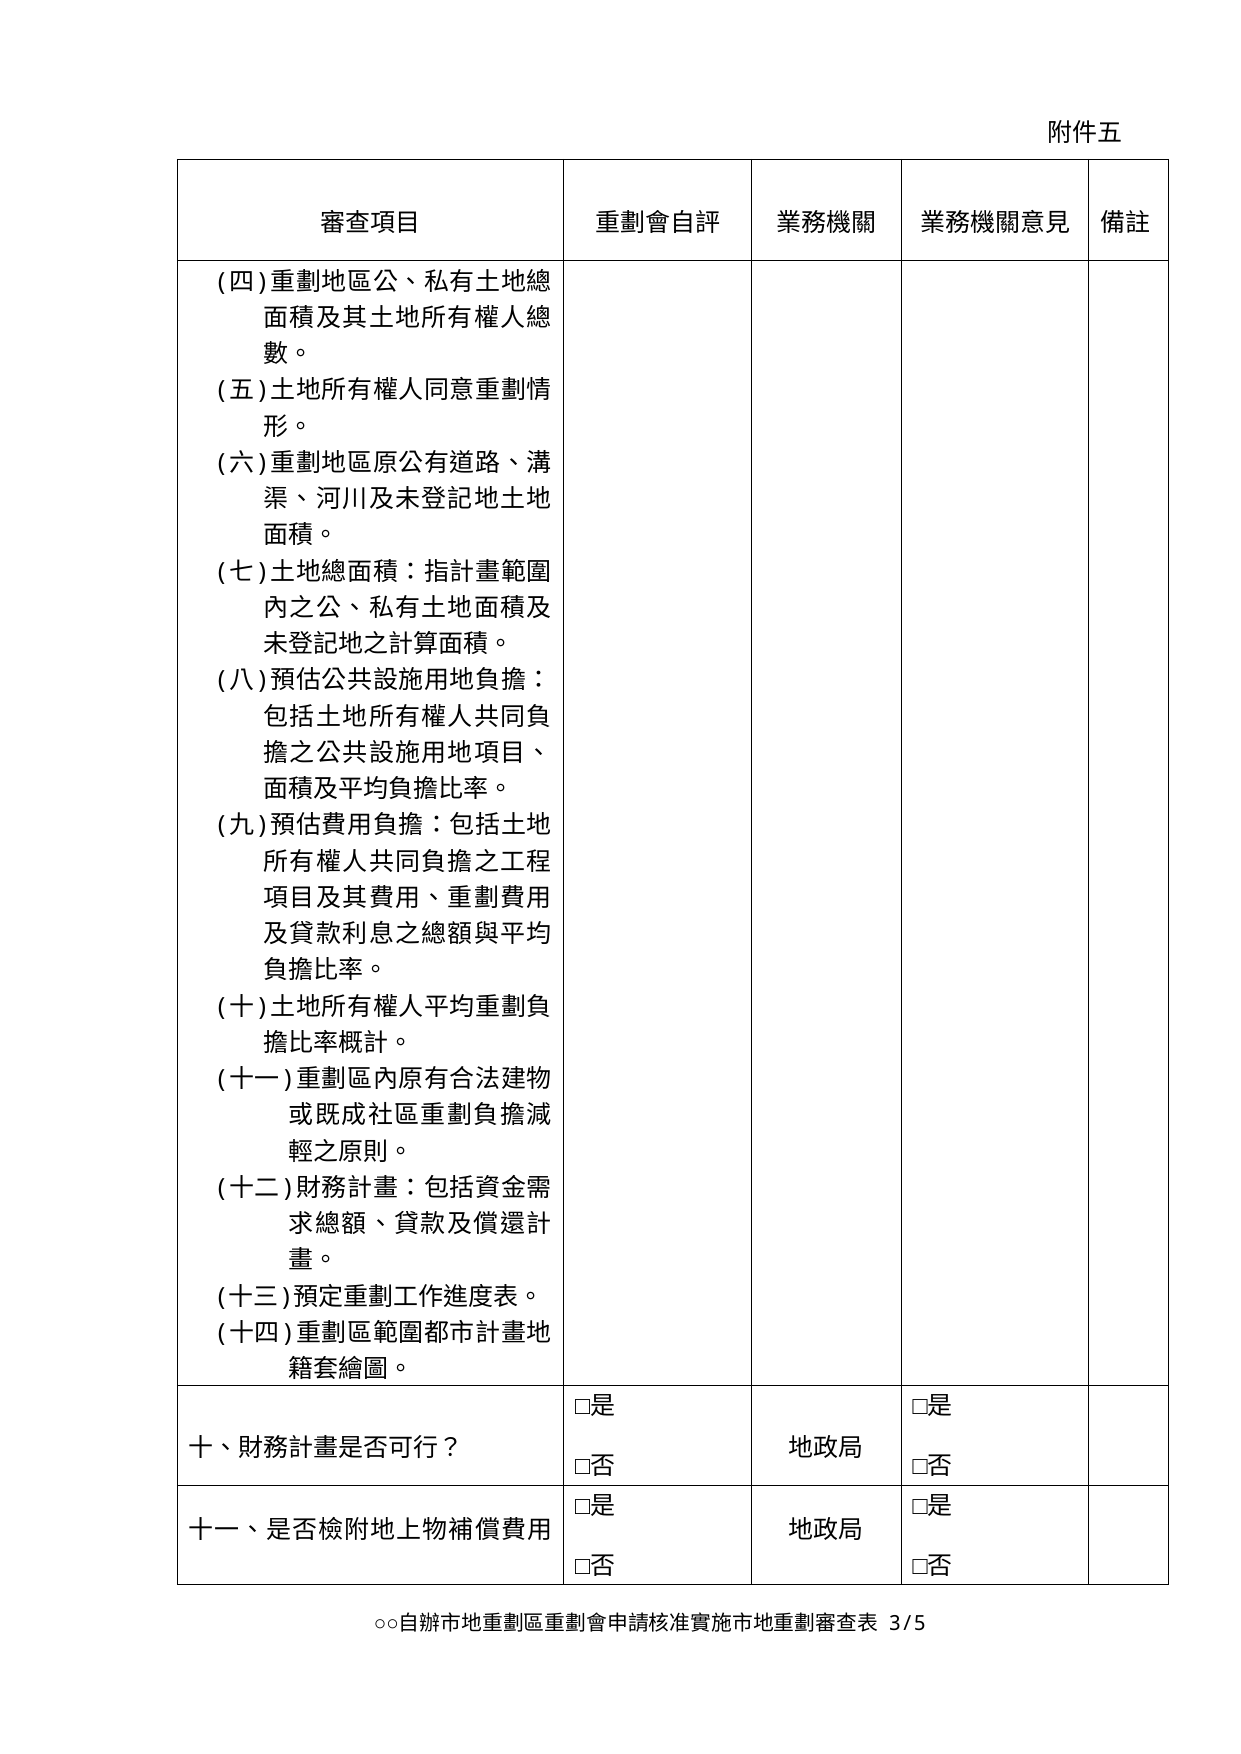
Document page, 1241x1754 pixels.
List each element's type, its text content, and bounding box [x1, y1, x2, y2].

table_cell 十、財務計畫是否可行？ [178, 1386, 563, 1484]
table_cell 地政局 [752, 1486, 901, 1584]
table_cell [1089, 261, 1168, 1385]
table_cell □是 □否 [902, 1486, 1088, 1584]
table_cell 十一、是否檢附地上物補償費用 [178, 1486, 563, 1584]
table_cell [564, 261, 751, 1385]
table_header 重劃會自評 [564, 160, 751, 260]
table_cell [1089, 1486, 1168, 1584]
table_header 業務機關 [752, 160, 901, 260]
table_cell [902, 261, 1088, 1385]
table_cell 地政局 [752, 1386, 901, 1484]
table_cell [752, 261, 901, 1385]
table_cell [1089, 1386, 1168, 1484]
table_header 備註 [1089, 160, 1168, 260]
table_cell □是 □否 [902, 1386, 1088, 1484]
table_header 審查項目 [178, 160, 563, 260]
table_cell (四)重劃地區公、私有土地總面積及其土地所有權人總數。 (五)土地所有權人同意重劃情形。 (六)重劃地區原公有道路、溝渠、河川及未登記地土地面積。 (七)土地總面積：指計畫範圍內之公、私有土地面積及未登記地之計算面積。 (八)預估公共設施用地負擔：包括土地所有權人共同負擔之公共設施用地項目、面積及平均負擔比率。 (九)預估費用負擔：包括土地所有權人共同負擔之工程項目及其費用、重劃費用及貸款利息之總額與平均負擔比率。 (十)土地所有權人平均重劃負擔比率概計。 (十一)重劃區內原有合法建物或既成社區重劃負擔減輕之原則。 (十二)財務計畫：包括資金需求總額、貸款及償還計畫。 (十三)預定重劃工作進度表。 (十四)重劃區範圍都市計畫地籍套繪圖。 [178, 261, 563, 1385]
table_cell □是 □否 [564, 1486, 751, 1584]
table_cell □是 □否 [564, 1386, 751, 1484]
table_header 業務機關意見 [902, 160, 1088, 260]
